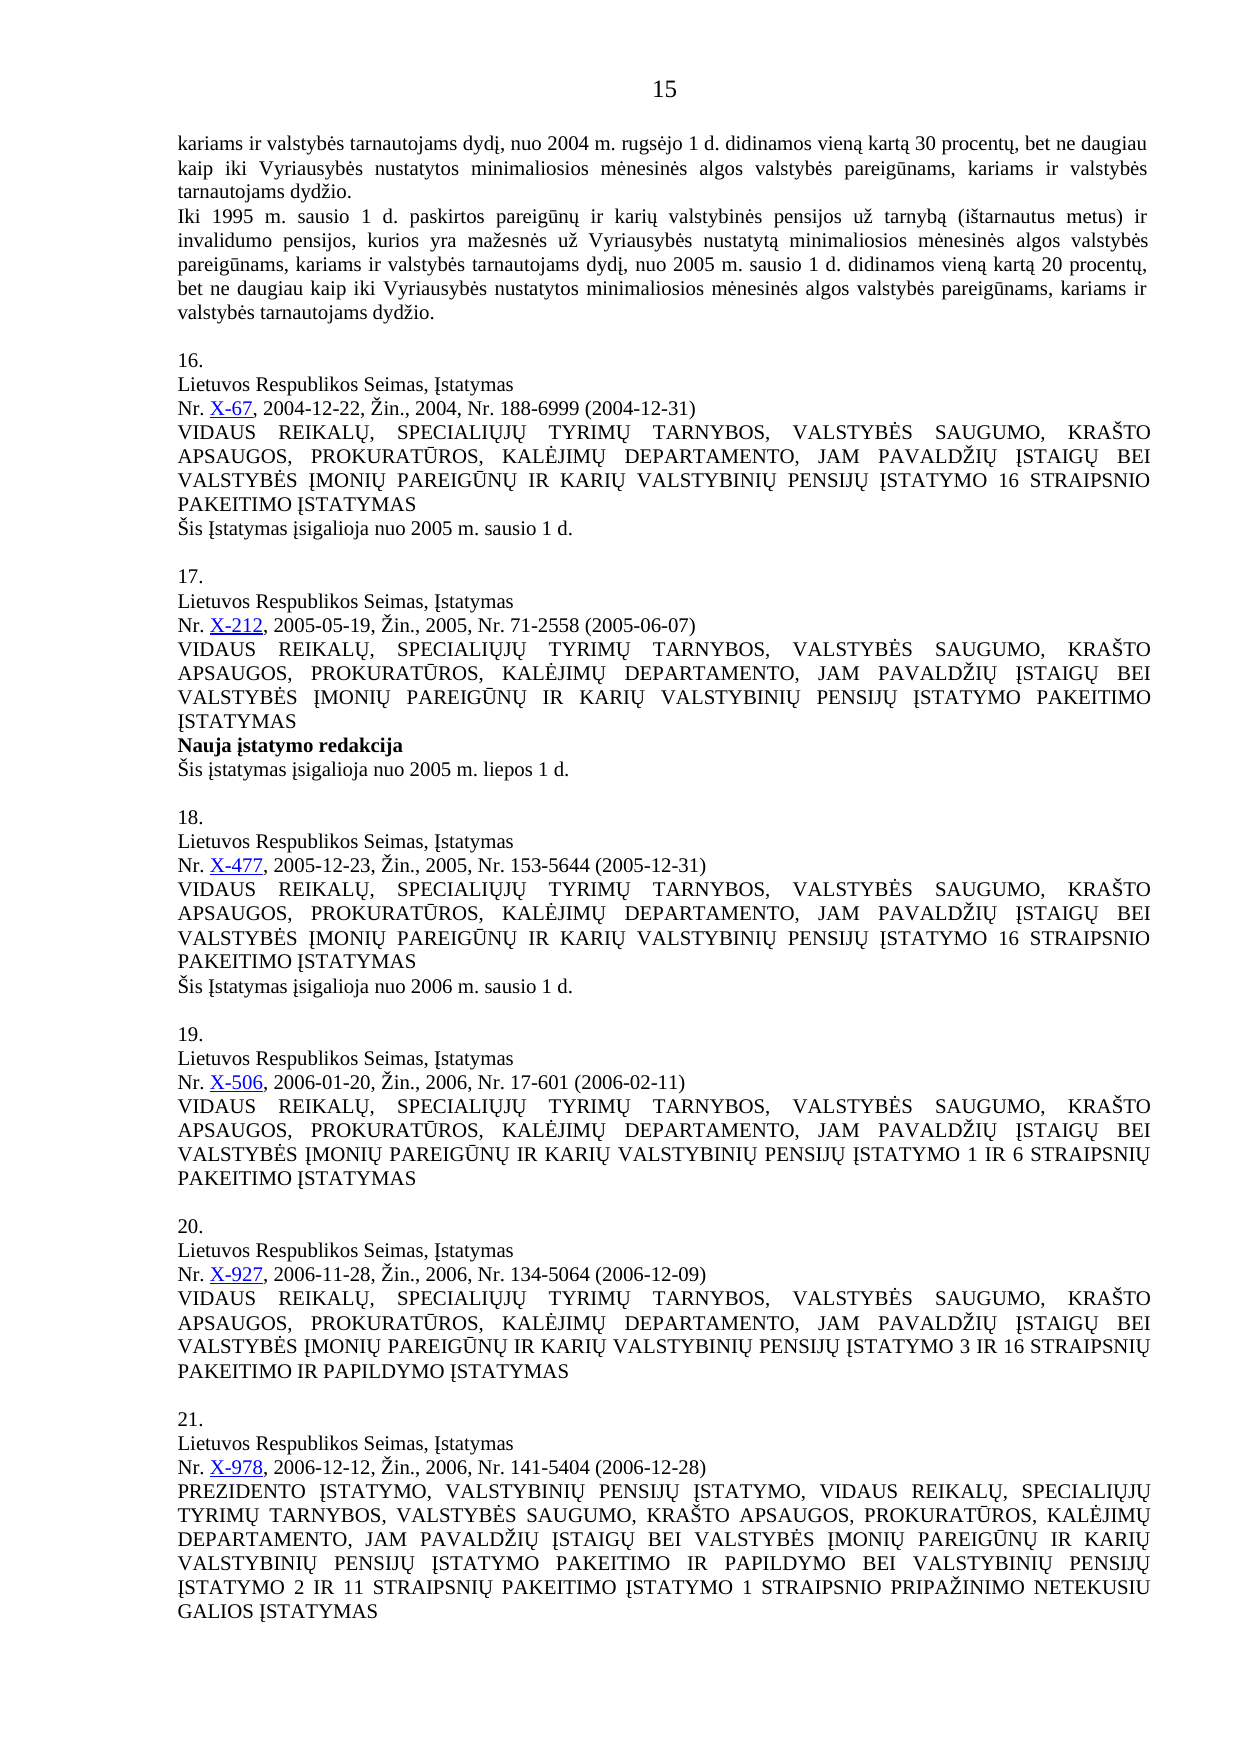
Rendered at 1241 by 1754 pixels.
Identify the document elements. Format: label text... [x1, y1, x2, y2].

text 18. [177, 805, 1152, 829]
text kariams ir valstybės tarnautojams dydį, nuo 2004 m. rugsėjo 1 d. didinamos vieną kartą 30 procentų, bet ne daugiau kaip iki Vyriausybės nustatytos minimaliosios mėnesinės algos valstybės pareigūnams, kariams ir valstybės tarnautojams dydžio. [177, 131, 1149, 203]
text 19. [177, 1022, 1152, 1046]
text Nr. X-506, 2006-01-20, Žin., 2006, Nr. 17-601 (2006-02-11) [177, 1070, 1152, 1094]
text Lietuvos Respublikos Seimas, Įstatymas [177, 1431, 1152, 1455]
text Lietuvos Respublikos Seimas, Įstatymas [177, 1238, 1152, 1262]
text VIDAUS REIKALŲ, SPECIALIŲJŲ TYRIMŲ TARNYBOS, VALSTYBĖS SAUGUMO, KRAŠTO APSAUGOS, PROKURATŪROS, KALĖJIMŲ DEPARTAMENTO, JAM PAVALDŽIŲ ĮSTAIGŲ BEI VALSTYBĖS ĮMONIŲ PAREIGŪNŲ IR KARIŲ VALSTYBINIŲ PENSIJŲ ĮSTATYMO 16 STRAIPSNIO PAKEITIMO ĮSTATYMAS [177, 877, 1152, 973]
text PREZIDENTO ĮSTATYMO, VALSTYBINIŲ PENSIJŲ ĮSTATYMO, VIDAUS REIKALŲ, SPECIALIŲJŲ TYRIMŲ TARNYBOS, VALSTYBĖS SAUGUMO, KRAŠTO APSAUGOS, PROKURATŪROS, KALĖJIMŲ DEPARTAMENTO, JAM PAVALDŽIŲ ĮSTAIGŲ BEI VALSTYBĖS ĮMONIŲ PAREIGŪNŲ IR KARIŲ VALSTYBINIŲ PENSIJŲ ĮSTATYMO PAKEITIMO IR PAPILDYMO BEI VALSTYBINIŲ PENSIJŲ ĮSTATYMO 2 IR 11 STRAIPSNIŲ PAKEITIMO ĮSTATYMO 1 STRAIPSNIO PRIPAŽINIMO NETEKUSIU GALIOS ĮSTATYMAS [177, 1479, 1152, 1623]
text Lietuvos Respublikos Seimas, Įstatymas [177, 829, 1152, 853]
text 21. [177, 1407, 1152, 1431]
text Nauja įstatymo redakcija [177, 733, 1152, 757]
text Šis Įstatymas įsigalioja nuo 2005 m. sausio 1 d. [177, 516, 1152, 540]
text VIDAUS REIKALŲ, SPECIALIŲJŲ TYRIMŲ TARNYBOS, VALSTYBĖS SAUGUMO, KRAŠTO APSAUGOS, PROKURATŪROS, KALĖJIMŲ DEPARTAMENTO, JAM PAVALDŽIŲ ĮSTAIGŲ BEI VALSTYBĖS ĮMONIŲ PAREIGŪNŲ IR KARIŲ VALSTYBINIŲ PENSIJŲ ĮSTATYMO 3 IR 16 STRAIPSNIŲ PAKEITIMO IR PAPILDYMO ĮSTATYMAS [177, 1286, 1152, 1383]
text Lietuvos Respublikos Seimas, Įstatymas [177, 372, 1152, 396]
text Iki 1995 m. sausio 1 d. paskirtos pareigūnų ir karių valstybinės pensijos už tarnybą (ištarnautus metus) ir invalidumo pensijos, kurios yra mažesnės už Vyriausybės nustatytą minimaliosios mėnesinės algos valstybės pareigūnams, kariams ir valstybės tarnautojams dydį, nuo 2005 m. sausio 1 d. didinamos vieną kartą 20 procentų, bet ne daugiau kaip iki Vyriausybės nustatytos minimaliosios mėnesinės algos valstybės pareigūnams, kariams ir valstybės tarnautojams dydžio. [177, 203, 1149, 324]
text 16. [177, 348, 1152, 372]
text Nr. X-67, 2004-12-22, Žin., 2004, Nr. 188-6999 (2004-12-31) [177, 396, 1152, 420]
text 17. [177, 564, 1152, 588]
text Šis Įstatymas įsigalioja nuo 2006 m. sausio 1 d. [177, 973, 1152, 998]
text Nr. X-927, 2006-11-28, Žin., 2006, Nr. 134-5064 (2006-12-09) [177, 1262, 1152, 1286]
text Šis įstatymas įsigalioja nuo 2005 m. liepos 1 d. [177, 757, 1149, 781]
text VIDAUS REIKALŲ, SPECIALIŲJŲ TYRIMŲ TARNYBOS, VALSTYBĖS SAUGUMO, KRAŠTO APSAUGOS, PROKURATŪROS, KALĖJIMŲ DEPARTAMENTO, JAM PAVALDŽIŲ ĮSTAIGŲ BEI VALSTYBĖS ĮMONIŲ PAREIGŪNŲ IR KARIŲ VALSTYBINIŲ PENSIJŲ ĮSTATYMO 1 IR 6 STRAIPSNIŲ PAKEITIMO ĮSTATYMAS [177, 1094, 1152, 1190]
text Lietuvos Respublikos Seimas, Įstatymas [177, 588, 1152, 613]
text Nr. X-212, 2005-05-19, Žin., 2005, Nr. 71-2558 (2005-06-07) [177, 613, 1152, 637]
text VIDAUS REIKALŲ, SPECIALIŲJŲ TYRIMŲ TARNYBOS, VALSTYBĖS SAUGUMO, KRAŠTO APSAUGOS, PROKURATŪROS, KALĖJIMŲ DEPARTAMENTO, JAM PAVALDŽIŲ ĮSTAIGŲ BEI VALSTYBĖS ĮMONIŲ PAREIGŪNŲ IR KARIŲ VALSTYBINIŲ PENSIJŲ ĮSTATYMO PAKEITIMO ĮSTATYMAS [177, 637, 1152, 733]
text Lietuvos Respublikos Seimas, Įstatymas [177, 1046, 1152, 1070]
text 20. [177, 1214, 1152, 1238]
text Nr. X-978, 2006-12-12, Žin., 2006, Nr. 141-5404 (2006-12-28) [177, 1455, 1152, 1479]
text Nr. X-477, 2005-12-23, Žin., 2005, Nr. 153-5644 (2005-12-31) [177, 853, 1152, 877]
text VIDAUS REIKALŲ, SPECIALIŲJŲ TYRIMŲ TARNYBOS, VALSTYBĖS SAUGUMO, KRAŠTO APSAUGOS, PROKURATŪROS, KALĖJIMŲ DEPARTAMENTO, JAM PAVALDŽIŲ ĮSTAIGŲ BEI VALSTYBĖS ĮMONIŲ PAREIGŪNŲ IR KARIŲ VALSTYBINIŲ PENSIJŲ ĮSTATYMO 16 STRAIPSNIO PAKEITIMO ĮSTATYMAS [177, 420, 1152, 516]
